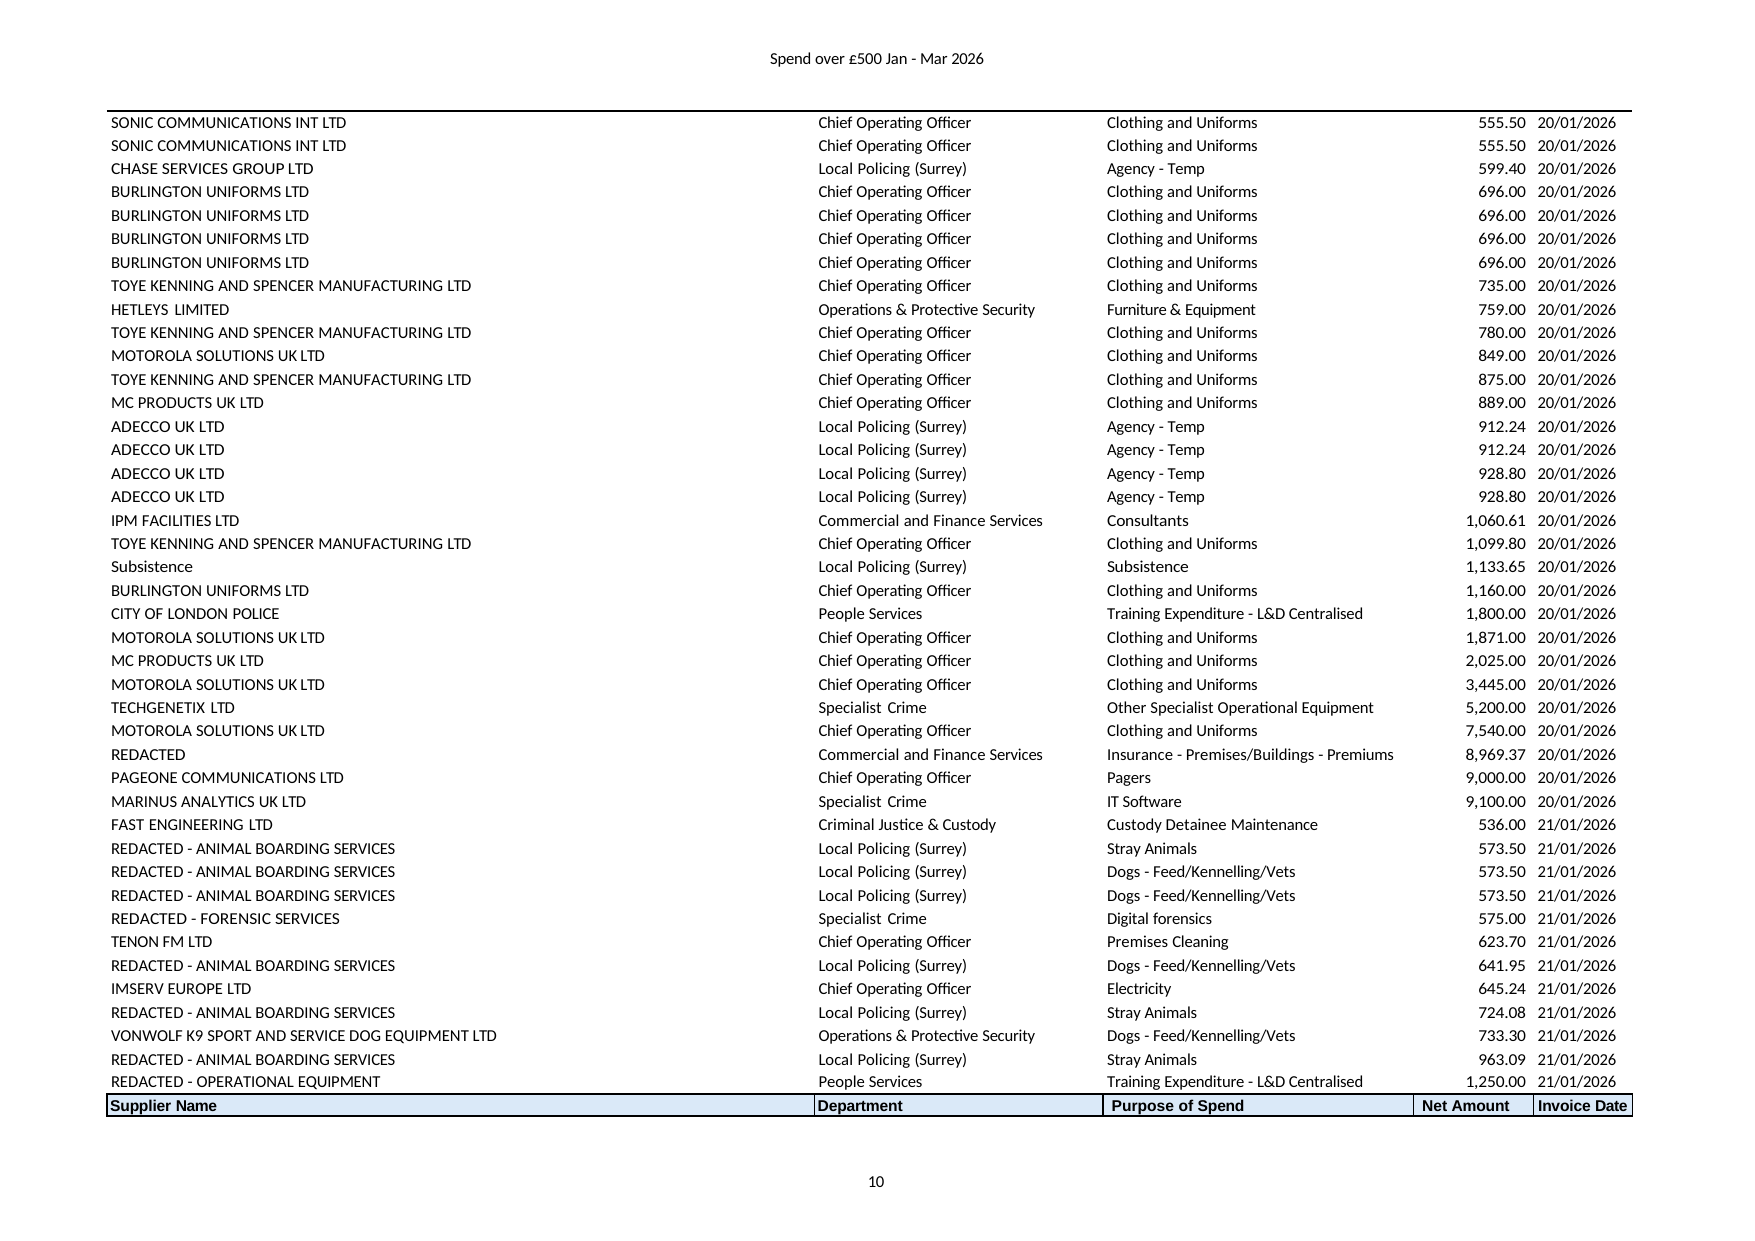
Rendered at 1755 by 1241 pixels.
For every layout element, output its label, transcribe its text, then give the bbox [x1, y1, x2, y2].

table_cell Agency - Temp [1103, 438, 1413, 462]
table_cell Chief Operating Officer [814, 274, 1103, 298]
table_cell 21/01/2026 [1534, 813, 1632, 837]
table_cell 20/01/2026 [1534, 649, 1632, 673]
table_cell 875.00 [1414, 368, 1533, 391]
table_cell Chief Operating Officer [814, 134, 1103, 157]
table_cell 20/01/2026 [1534, 391, 1632, 415]
table_cell Chief Operating Officer [814, 766, 1103, 790]
table_cell Chief Operating Officer [814, 930, 1103, 954]
table_cell 20/01/2026 [1534, 274, 1632, 298]
table_cell Chief Operating Officer [814, 368, 1103, 391]
table_cell 20/01/2026 [1534, 602, 1632, 626]
table_cell 555.50 [1414, 112, 1533, 133]
table_cell 759.00 [1414, 298, 1533, 321]
table_cell Local Policing (Surrey) [814, 438, 1103, 462]
table_cell SONIC COMMUNICATIONS INT LTD [107, 112, 814, 133]
table_cell BURLINGTON UNIFORMS LTD [107, 251, 814, 274]
table_cell Commercial and Finance Services [814, 509, 1103, 532]
table_cell Chief Operating Officer [814, 345, 1103, 368]
table_cell Commercial and Finance Services [814, 743, 1103, 766]
table_cell 20/01/2026 [1534, 532, 1632, 555]
table_cell TOYE KENNING AND SPENCER MANUFACTURING LTD [107, 368, 814, 391]
table_cell Pagers [1103, 766, 1413, 790]
table_cell 20/01/2026 [1534, 555, 1632, 579]
table_cell Chief Operating Officer [814, 227, 1103, 251]
table_cell 20/01/2026 [1534, 743, 1632, 766]
table_cell CITY OF LONDON POLICE [107, 602, 814, 626]
table_cell CHASE SERVICES GROUP LTD [107, 157, 814, 180]
table_cell 20/01/2026 [1534, 345, 1632, 368]
table_cell MC PRODUCTS UK LTD [107, 649, 814, 673]
table_cell 21/01/2026 [1534, 1048, 1632, 1071]
table_cell Electricity [1103, 977, 1413, 1001]
table_cell Specialist Crime [814, 907, 1103, 930]
table_cell 724.08 [1414, 1001, 1533, 1024]
table_cell REDACTED [107, 743, 814, 766]
table_cell TOYE KENNING AND SPENCER MANUFACTURING LTD [107, 532, 814, 555]
table_cell IT Software [1103, 790, 1413, 813]
table_cell REDACTED - ANIMAL BOARDING SERVICES [107, 884, 814, 907]
table_cell Agency - Temp [1103, 157, 1413, 180]
table_cell REDACTED - ANIMAL BOARDING SERVICES [107, 860, 814, 883]
table_cell 645.24 [1414, 977, 1533, 1001]
table_cell 20/01/2026 [1534, 227, 1632, 251]
table_cell 696.00 [1414, 180, 1533, 204]
table_cell 21/01/2026 [1534, 977, 1632, 1001]
table_cell Specialist Crime [814, 696, 1103, 719]
table_cell 20/01/2026 [1534, 462, 1632, 485]
table_cell Specialist Crime [814, 790, 1103, 813]
table_cell Insurance - Premises/Buildings - Premiums [1103, 743, 1413, 766]
table_cell BURLINGTON UNIFORMS LTD [107, 204, 814, 227]
table_cell 928.80 [1414, 462, 1533, 485]
table_cell HETLEYS LIMITED [107, 298, 814, 321]
table_cell Chief Operating Officer [814, 977, 1103, 1001]
table_cell 21/01/2026 [1534, 1024, 1632, 1048]
table_cell 21/01/2026 [1534, 860, 1632, 883]
table_cell Chief Operating Officer [814, 649, 1103, 673]
table_cell Clothing and Uniforms [1103, 134, 1413, 157]
table_cell 20/01/2026 [1534, 204, 1632, 227]
table_cell 20/01/2026 [1534, 696, 1632, 719]
table_cell Chief Operating Officer [814, 579, 1103, 602]
table_header Purpose of Spend [1104, 1095, 1413, 1115]
table_cell Clothing and Uniforms [1103, 251, 1413, 274]
table_cell Chief Operating Officer [814, 204, 1103, 227]
table_cell 21/01/2026 [1534, 1071, 1632, 1093]
table_cell TOYE KENNING AND SPENCER MANUFACTURING LTD [107, 321, 814, 344]
table_cell People Services [814, 1071, 1103, 1093]
table_cell Training Expenditure - L&D Centralised [1103, 602, 1413, 626]
table_cell Clothing and Uniforms [1103, 368, 1413, 391]
table_cell 20/01/2026 [1534, 509, 1632, 532]
table_cell MOTOROLA SOLUTIONS UK LTD [107, 626, 814, 649]
table_cell Clothing and Uniforms [1103, 204, 1413, 227]
table_cell 1,250.00 [1414, 1071, 1533, 1093]
table_cell 8,969.37 [1414, 743, 1533, 766]
table_cell Local Policing (Surrey) [814, 1001, 1103, 1024]
table_cell REDACTED - FORENSIC SERVICES [107, 907, 814, 930]
table_cell 20/01/2026 [1534, 298, 1632, 321]
table_cell ADECCO UK LTD [107, 462, 814, 485]
table_cell Clothing and Uniforms [1103, 274, 1413, 298]
table_cell 889.00 [1414, 391, 1533, 415]
table_cell Local Policing (Surrey) [814, 555, 1103, 579]
table_cell BURLINGTON UNIFORMS LTD [107, 579, 814, 602]
table_cell 1,800.00 [1414, 602, 1533, 626]
table_cell 20/01/2026 [1534, 157, 1632, 180]
table_header Invoice Date [1534, 1095, 1632, 1115]
table_cell Chief Operating Officer [814, 321, 1103, 344]
table_cell Clothing and Uniforms [1103, 579, 1413, 602]
table_cell IMSERV EUROPE LTD [107, 977, 814, 1001]
table_cell Chief Operating Officer [814, 626, 1103, 649]
table_cell Agency - Temp [1103, 485, 1413, 508]
table_cell Stray Animals [1103, 837, 1413, 860]
table_cell 21/01/2026 [1534, 954, 1632, 977]
table_cell 20/01/2026 [1534, 112, 1632, 133]
table_cell IPM FACILITIES LTD [107, 509, 814, 532]
table_cell MOTOROLA SOLUTIONS UK LTD [107, 720, 814, 743]
table_cell Local Policing (Surrey) [814, 462, 1103, 485]
table_cell 912.24 [1414, 438, 1533, 462]
table_cell ADECCO UK LTD [107, 485, 814, 508]
table_cell 575.00 [1414, 907, 1533, 930]
table_cell 696.00 [1414, 204, 1533, 227]
table_cell Local Policing (Surrey) [814, 884, 1103, 907]
table_cell Local Policing (Surrey) [814, 954, 1103, 977]
table_cell TENON FM LTD [107, 930, 814, 954]
table_cell MOTOROLA SOLUTIONS UK LTD [107, 345, 814, 368]
table_cell 573.50 [1414, 837, 1533, 860]
table_cell Clothing and Uniforms [1103, 532, 1413, 555]
table_cell 21/01/2026 [1534, 837, 1632, 860]
table_cell Premises Cleaning [1103, 930, 1413, 954]
table_cell People Services [814, 602, 1103, 626]
table_cell 20/01/2026 [1534, 579, 1632, 602]
table_cell Clothing and Uniforms [1103, 227, 1413, 251]
table_cell 735.00 [1414, 274, 1533, 298]
table_cell 20/01/2026 [1534, 485, 1632, 508]
table_cell TECHGENETIX LTD [107, 696, 814, 719]
table_cell 7,540.00 [1414, 720, 1533, 743]
table_cell 573.50 [1414, 860, 1533, 883]
table_cell 20/01/2026 [1534, 766, 1632, 790]
table_cell 21/01/2026 [1534, 930, 1632, 954]
table_cell 20/01/2026 [1534, 180, 1632, 204]
table_cell Clothing and Uniforms [1103, 649, 1413, 673]
table_cell Chief Operating Officer [814, 251, 1103, 274]
table_cell Clothing and Uniforms [1103, 673, 1413, 696]
table_cell 21/01/2026 [1534, 907, 1632, 930]
table_cell Clothing and Uniforms [1103, 626, 1413, 649]
table_cell Operations & Protective Security [814, 298, 1103, 321]
table_cell Clothing and Uniforms [1103, 112, 1413, 133]
table_cell Digital forensics [1103, 907, 1413, 930]
table_header Department [815, 1095, 1102, 1115]
table_cell 963.09 [1414, 1048, 1533, 1071]
table_cell Agency - Temp [1103, 415, 1413, 438]
table_cell REDACTED - OPERATIONAL EQUIPMENT [107, 1071, 814, 1093]
table_header Supplier Name [108, 1095, 814, 1115]
table_cell Dogs - Feed/Kennelling/Vets [1103, 1024, 1413, 1048]
table_cell 573.50 [1414, 884, 1533, 907]
table_cell REDACTED - ANIMAL BOARDING SERVICES [107, 1001, 814, 1024]
table_cell VONWOLF K9 SPORT AND SERVICE DOG EQUIPMENT LTD [107, 1024, 814, 1048]
table_cell 5,200.00 [1414, 696, 1533, 719]
table_cell 1,160.00 [1414, 579, 1533, 602]
table_cell 555.50 [1414, 134, 1533, 157]
table_cell 20/01/2026 [1534, 321, 1632, 344]
table_cell 599.40 [1414, 157, 1533, 180]
table_cell 20/01/2026 [1534, 251, 1632, 274]
table_cell 780.00 [1414, 321, 1533, 344]
table_cell Clothing and Uniforms [1103, 391, 1413, 415]
table_cell Local Policing (Surrey) [814, 415, 1103, 438]
table_cell BURLINGTON UNIFORMS LTD [107, 180, 814, 204]
table_cell 696.00 [1414, 227, 1533, 251]
table_cell 2,025.00 [1414, 649, 1533, 673]
table_cell 1,099.80 [1414, 532, 1533, 555]
table_cell Operations & Protective Security [814, 1024, 1103, 1048]
table_cell 623.70 [1414, 930, 1533, 954]
table_cell ADECCO UK LTD [107, 415, 814, 438]
table_cell 696.00 [1414, 251, 1533, 274]
table_cell REDACTED - ANIMAL BOARDING SERVICES [107, 1048, 814, 1071]
table_cell PAGEONE COMMUNICATIONS LTD [107, 766, 814, 790]
table_cell ADECCO UK LTD [107, 438, 814, 462]
table_cell Dogs - Feed/Kennelling/Vets [1103, 954, 1413, 977]
table_cell REDACTED - ANIMAL BOARDING SERVICES [107, 954, 814, 977]
table_cell Chief Operating Officer [814, 720, 1103, 743]
table_cell Chief Operating Officer [814, 673, 1103, 696]
table_cell 1,060.61 [1414, 509, 1533, 532]
table_cell 20/01/2026 [1534, 720, 1632, 743]
table_cell 1,133.65 [1414, 555, 1533, 579]
table_cell MARINUS ANALYTICS UK LTD [107, 790, 814, 813]
table_cell 912.24 [1414, 415, 1533, 438]
table_cell Chief Operating Officer [814, 532, 1103, 555]
table_cell Stray Animals [1103, 1048, 1413, 1071]
table_cell Training Expenditure - L&D Centralised [1103, 1071, 1413, 1093]
table_cell 928.80 [1414, 485, 1533, 508]
table_cell Local Policing (Surrey) [814, 157, 1103, 180]
table_cell 20/01/2026 [1534, 368, 1632, 391]
table_cell Clothing and Uniforms [1103, 720, 1413, 743]
table_cell BURLINGTON UNIFORMS LTD [107, 227, 814, 251]
table_cell Custody Detainee Maintenance [1103, 813, 1413, 837]
table_cell Clothing and Uniforms [1103, 345, 1413, 368]
table_cell Local Policing (Surrey) [814, 1048, 1103, 1071]
table_cell 9,100.00 [1414, 790, 1533, 813]
table_cell Dogs - Feed/Kennelling/Vets [1103, 884, 1413, 907]
table_cell 733.30 [1414, 1024, 1533, 1048]
table_cell Subsistence [107, 555, 814, 579]
table_cell Agency - Temp [1103, 462, 1413, 485]
table_cell 20/01/2026 [1534, 415, 1632, 438]
table_cell Local Policing (Surrey) [814, 837, 1103, 860]
table_cell 21/01/2026 [1534, 1001, 1632, 1024]
table_cell Subsistence [1103, 555, 1413, 579]
table_cell Stray Animals [1103, 1001, 1413, 1024]
table_cell 536.00 [1414, 813, 1533, 837]
table_cell MC PRODUCTS UK LTD [107, 391, 814, 415]
table_cell FAST ENGINEERING LTD [107, 813, 814, 837]
table_cell Furniture & Equipment [1103, 298, 1413, 321]
table_cell 20/01/2026 [1534, 626, 1632, 649]
table_cell MOTOROLA SOLUTIONS UK LTD [107, 673, 814, 696]
table_cell 3,445.00 [1414, 673, 1533, 696]
table_cell Clothing and Uniforms [1103, 180, 1413, 204]
table_cell Local Policing (Surrey) [814, 485, 1103, 508]
table_cell 641.95 [1414, 954, 1533, 977]
table_cell 9,000.00 [1414, 766, 1533, 790]
table_cell Other Specialist Operational Equipment [1103, 696, 1413, 719]
table_cell Clothing and Uniforms [1103, 321, 1413, 344]
table_cell Chief Operating Officer [814, 391, 1103, 415]
table_cell 20/01/2026 [1534, 673, 1632, 696]
table_cell 1,871.00 [1414, 626, 1533, 649]
table_cell REDACTED - ANIMAL BOARDING SERVICES [107, 837, 814, 860]
table_cell Consultants [1103, 509, 1413, 532]
table_cell Chief Operating Officer [814, 112, 1103, 133]
table_cell Chief Operating Officer [814, 180, 1103, 204]
table_cell 20/01/2026 [1534, 438, 1632, 462]
table_cell SONIC COMMUNICATIONS INT LTD [107, 134, 814, 157]
table_cell TOYE KENNING AND SPENCER MANUFACTURING LTD [107, 274, 814, 298]
table_cell 20/01/2026 [1534, 790, 1632, 813]
table_cell Criminal Justice & Custody [814, 813, 1103, 837]
table_cell Dogs - Feed/Kennelling/Vets [1103, 860, 1413, 883]
table_header Net Amount [1414, 1095, 1533, 1115]
table_cell 849.00 [1414, 345, 1533, 368]
table_cell 21/01/2026 [1534, 884, 1632, 907]
table_cell 20/01/2026 [1534, 134, 1632, 157]
table_cell Local Policing (Surrey) [814, 860, 1103, 883]
